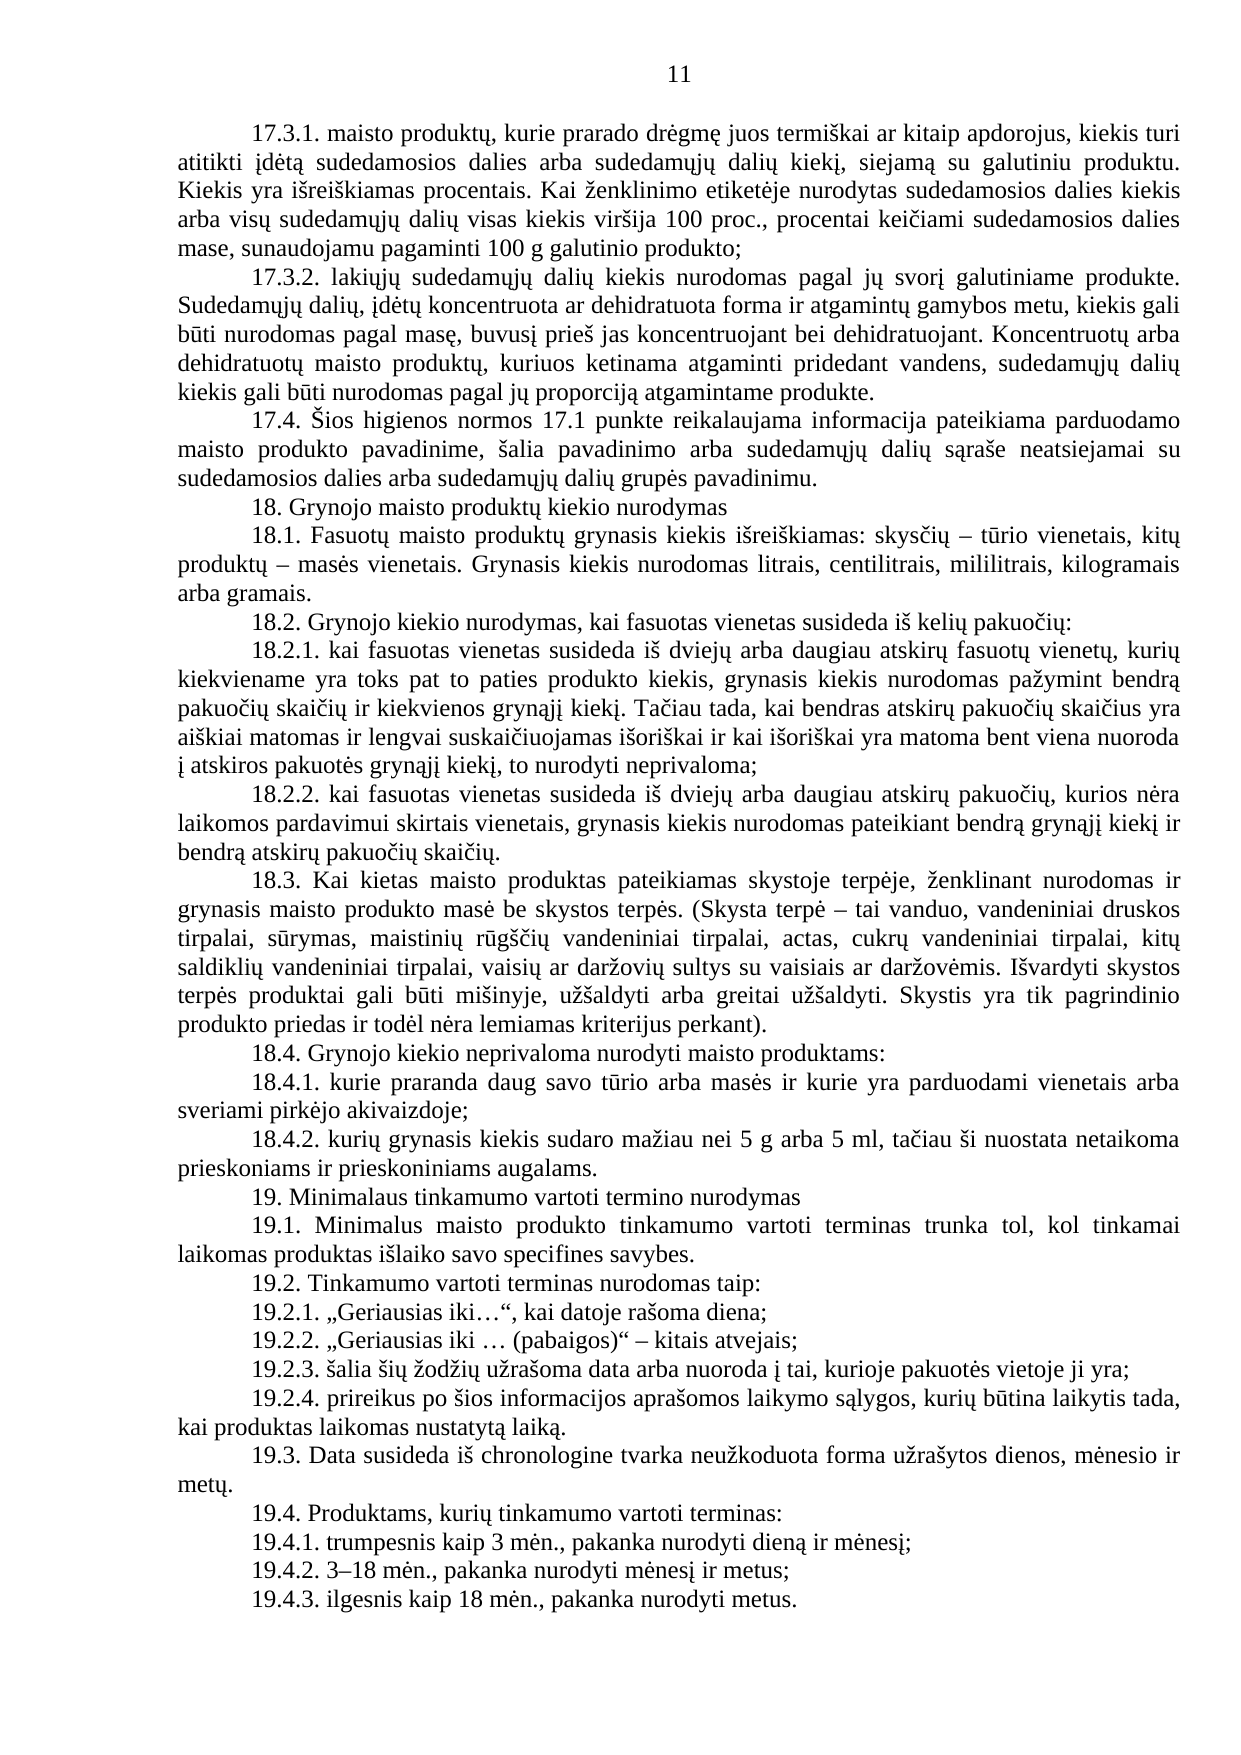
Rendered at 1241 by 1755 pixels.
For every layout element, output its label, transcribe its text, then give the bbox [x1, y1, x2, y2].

text 18.4.1. kurie praranda daug savo tūrio arba masės ir kurie yra parduodami vienetais arba sveriami pirkėjo akivaizdoje; [177, 1067, 1181, 1124]
text 17.3.2. lakiųjų sudedamųjų dalių kiekis nurodomas pagal jų svorį galutiniame produkte. Sudedamųjų dalių, įdėtų koncentruota ar dehidratuota forma ir atgamintų gamybos metu, kiekis gali būti nurodomas pagal masę, buvusį prieš jas koncentruojant bei dehidratuojant. Koncentruotų arba dehidratuotų maisto produktų, kuriuos ketinama atgaminti pridedant vandens, sudedamųjų dalių kiekis gali būti nurodomas pagal jų proporciją atgamintame produkte. [177, 262, 1181, 406]
text 19.2.3. šalia šių žodžių užrašoma data arba nuoroda į tai, kurioje pakuotės vietoje ji yra; [177, 1354, 1181, 1383]
text 18. Grynojo maisto produktų kiekio nurodymas [177, 492, 1181, 521]
text 19.4.1. trumpesnis kaip 3 mėn., pakanka nurodyti dieną ir mėnesį; [177, 1527, 1181, 1556]
text 17.3.1. maisto produktų, kurie prarado drėgmę juos termiškai ar kitaip apdorojus, kiekis turi atitikti įdėtą sudedamosios dalies arba sudedamųjų dalių kiekį, siejamą su galutiniu produktu. Kiekis yra išreiškiamas procentais. Kai ženklinimo etiketėje nurodytas sudedamosios dalies kiekis arba visų sudedamųjų dalių visas kiekis viršija 100 proc., procentai keičiami sudedamosios dalies mase, sunaudojamu pagaminti 100 g galutinio produkto; [177, 118, 1181, 262]
text 18.3. Kai kietas maisto produktas pateikiamas skystoje terpėje, ženklinant nurodomas ir grynasis maisto produkto masė be skystos terpės. (Skysta terpė – tai vanduo, vandeniniai druskos tirpalai, sūrymas, maistinių rūgščių vandeniniai tirpalai, actas, cukrų vandeniniai tirpalai, kitų saldiklių vandeniniai tirpalai, vaisių ar daržovių sultys su vaisiais ar daržovėmis. Išvardyti skystos terpės produktai gali būti mišinyje, užšaldyti arba greitai užšaldyti. Skystis yra tik pagrindinio produkto priedas ir todėl nėra lemiamas kriterijus perkant). [177, 866, 1181, 1038]
text 19.1. Minimalus maisto produkto tinkamumo vartoti terminas trunka tol, kol tinkamai laikomas produktas išlaiko savo specifines savybes. [177, 1211, 1181, 1268]
text 18.4. Grynojo kiekio neprivaloma nurodyti maisto produktams: [177, 1038, 1181, 1067]
text 19.2.1. „Geriausias iki…“, kai datoje rašoma diena; [177, 1297, 1181, 1326]
text 18.1. Fasuotų maisto produktų grynasis kiekis išreiškiamas: skysčių – tūrio vienetais, kitų produktų – masės vienetais. Grynasis kiekis nurodomas litrais, centilitrais, mililitrais, kilogramais arba gramais. [177, 521, 1181, 607]
text 19. Minimalaus tinkamumo vartoti termino nurodymas [177, 1182, 1181, 1211]
text 17.4. Šios higienos normos 17.1 punkte reikalaujama informacija pateikiama parduodamo maisto produkto pavadinime, šalia pavadinimo arba sudedamųjų dalių sąraše neatsiejamai su sudedamosios dalies arba sudedamųjų dalių grupės pavadinimu. [177, 406, 1181, 492]
text 19.2.4. prireikus po šios informacijos aprašomos laikymo sąlygos, kurių būtina laikytis tada, kai produktas laikomas nustatytą laiką. [177, 1383, 1181, 1441]
text 19.4.3. ilgesnis kaip 18 mėn., pakanka nurodyti metus. [177, 1584, 1181, 1613]
text 19.2.2. „Geriausias iki … (pabaigos)“ – kitais atvejais; [177, 1326, 1181, 1354]
text 18.2. Grynojo kiekio nurodymas, kai fasuotas vienetas susideda iš kelių pakuočių: [177, 607, 1181, 636]
text 18.4.2. kurių grynasis kiekis sudaro mažiau nei 5 g arba 5 ml, tačiau ši nuostata netaikoma prieskoniams ir prieskoniniams augalams. [177, 1124, 1181, 1182]
text 19.3. Data susideda iš chronologine tvarka neužkoduota forma užrašytos dienos, mėnesio ir metų. [177, 1441, 1181, 1498]
text 18.2.1. kai fasuotas vienetas susideda iš dviejų arba daugiau atskirų fasuotų vienetų, kurių kiekviename yra toks pat to paties produkto kiekis, grynasis kiekis nurodomas pažymint bendrą pakuočių skaičių ir kiekvienos grynąjį kiekį. Tačiau tada, kai bendras atskirų pakuočių skaičius yra aiškiai matomas ir lengvai suskaičiuojamas išoriškai ir kai išoriškai yra matoma bent viena nuoroda į atskiros pakuotės grynąjį kiekį, to nurodyti neprivaloma; [177, 636, 1181, 779]
text 18.2.2. kai fasuotas vienetas susideda iš dviejų arba daugiau atskirų pakuočių, kurios nėra laikomos pardavimui skirtais vienetais, grynasis kiekis nurodomas pateikiant bendrą grynąjį kiekį ir bendrą atskirų pakuočių skaičių. [177, 779, 1181, 866]
text 19.4. Produktams, kurių tinkamumo vartoti terminas: [177, 1498, 1181, 1527]
text 19.2. Tinkamumo vartoti terminas nurodomas taip: [177, 1268, 1181, 1297]
text 19.4.2. 3–18 mėn., pakanka nurodyti mėnesį ir metus; [177, 1556, 1181, 1584]
